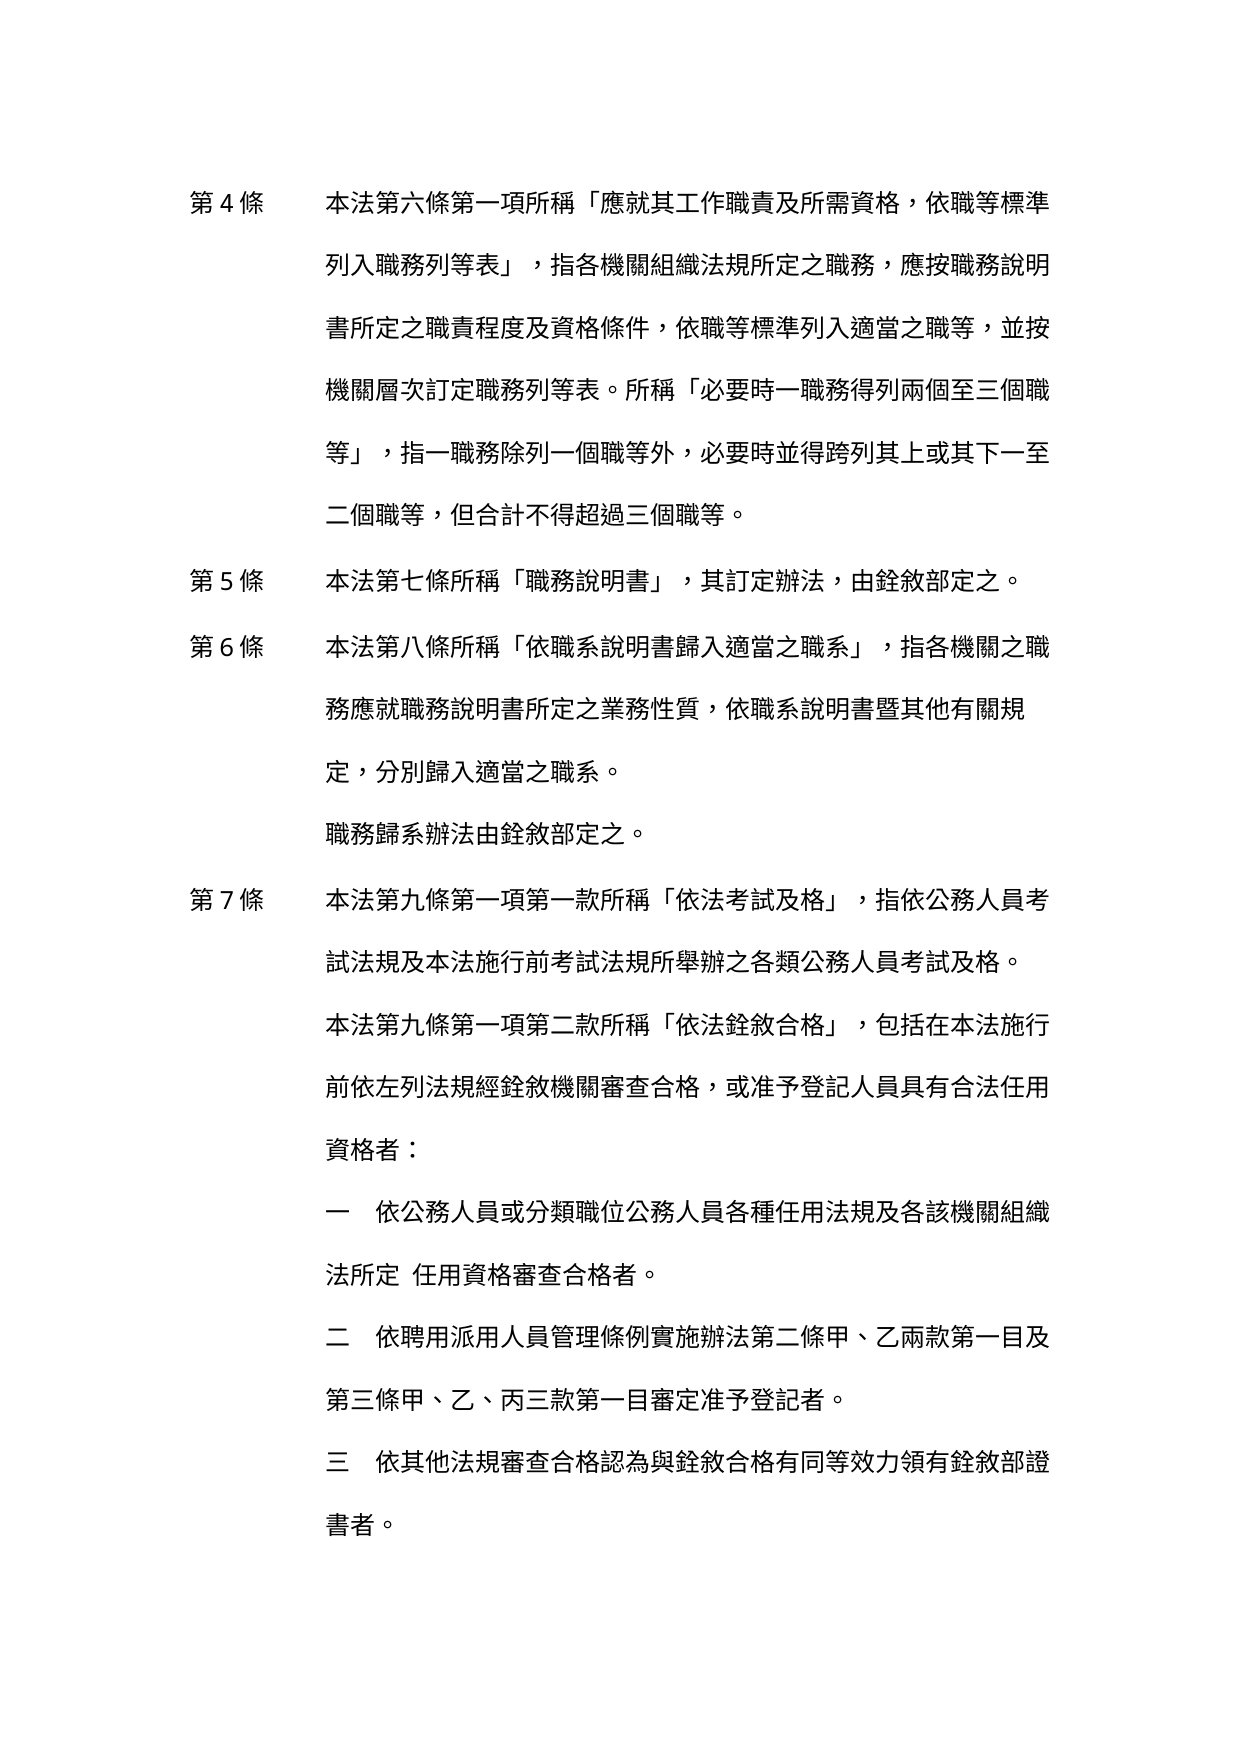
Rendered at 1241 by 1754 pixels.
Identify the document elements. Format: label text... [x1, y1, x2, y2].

table_cell 第7條 [188, 855, 323, 1546]
table_cell 本法第九條第一項第一款所稱「依法考試及格」，指依公務人員考試法規及本法施行前考試法規所舉辦之各類公務人員考試及格。 本法第九條第一項第二款所稱「依法銓敘合格」，包括在本法施行前依左列法規經銓敘機關審查合格，或准予登記人員具有合法任用資格者： 一 依公務人員或分類職位公務人員各種任用法規及各該機關組織法所定 任用資格審查合格者。 二 依聘用派用人員管理條例實施辦法第二條甲、乙兩款第一目及第三條甲、乙、丙三款第一目審定准予登記者。 三 依其他法規審查合格認為與銓敘合格有同等效力領有銓敘部證書者。 [324, 855, 1073, 1546]
table_cell 第6條 [188, 602, 323, 855]
table_cell 第5條 [188, 536, 323, 602]
table_cell 本法第七條所稱「職務說明書」，其訂定辦法，由銓敘部定之。 [324, 536, 1073, 602]
table_cell 本法第六條第一項所稱「應就其工作職責及所需資格，依職等標準列入職務列等表」，指各機關組織法規所定之職務，應按職務說明書所定之職責程度及資格條件，依職等標準列入適當之職等，並按機關層次訂定職務列等表。所稱「必要時一職務得列兩個至三個職等」，指一職務除列一個職等外，必要時並得跨列其上或其下一至二個職等，但合計不得超過三個職等。 [324, 158, 1073, 536]
table_cell 第4條 [188, 158, 323, 536]
table_cell 本法第八條所稱「依職系說明書歸入適當之職系」，指各機關之職務應就職務說明書所定之業務性質，依職系說明書暨其他有關規定，分別歸入適當之職系。 職務歸系辦法由銓敘部定之。 [324, 602, 1073, 855]
